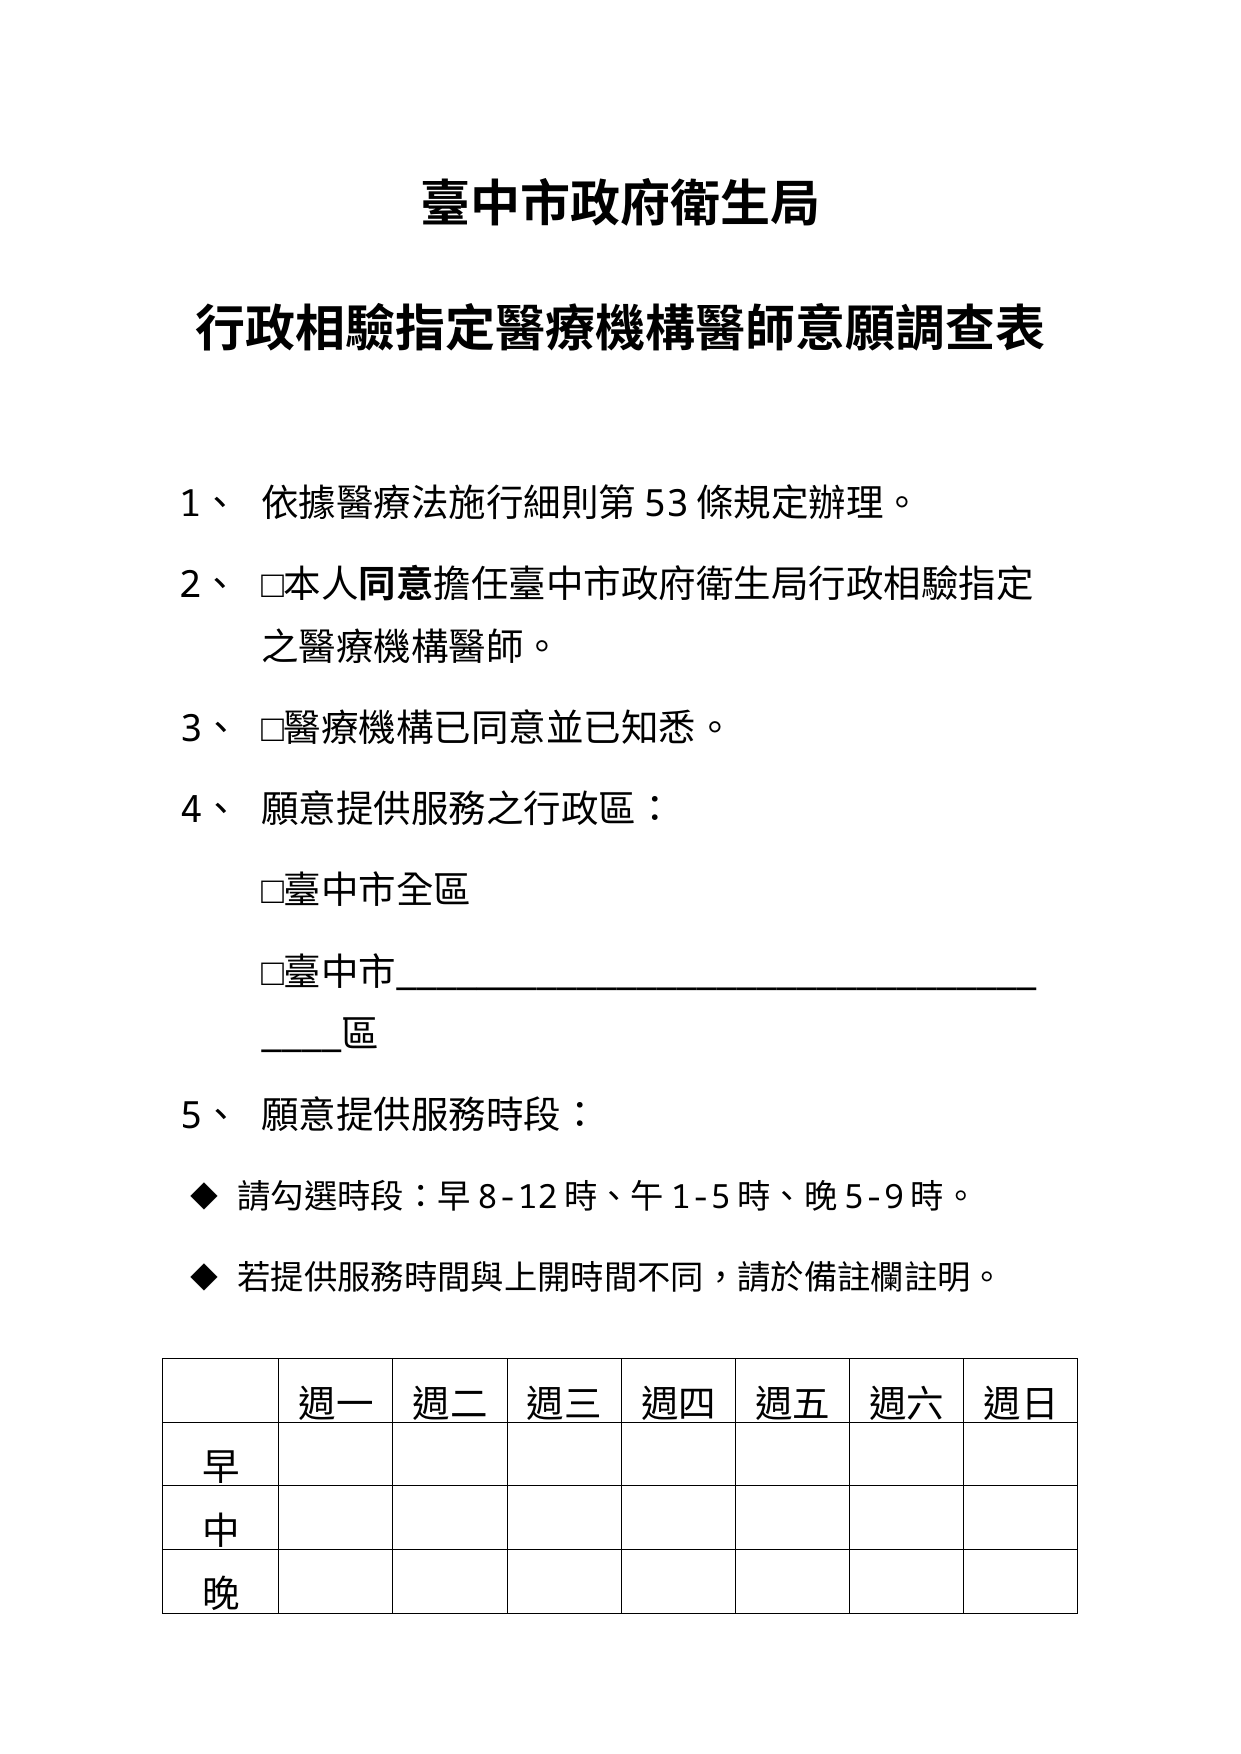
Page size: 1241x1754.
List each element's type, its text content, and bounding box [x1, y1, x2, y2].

table_cell [622, 1486, 735, 1549]
table_cell [279, 1423, 392, 1485]
table_cell [508, 1550, 621, 1612]
table_cell [508, 1486, 621, 1549]
table_header [163, 1359, 278, 1422]
table_cell [622, 1550, 735, 1612]
text 行政相驗指定醫療機構醫師意願調查表 [187, 252, 1053, 377]
text □臺中市____________________________________區 [261, 927, 1053, 1052]
table_cell [964, 1550, 1077, 1612]
list 願意提供服務時段： [180, 1071, 1053, 1133]
list □本人同意擔任臺中市政府衛生局行政相驗指定之醫療機構醫師。 [178, 539, 1053, 664]
table_cell 早 [163, 1423, 278, 1485]
table_cell [850, 1550, 963, 1612]
table_cell [393, 1486, 507, 1549]
table_header 週五 [736, 1359, 849, 1422]
list □醫療機構已同意並已知悉。 [180, 683, 1053, 746]
list 若提供服務時間與上開時間不同，請於備註欄註明。 [187, 1233, 1053, 1296]
table_cell [393, 1423, 507, 1485]
table_cell [622, 1423, 735, 1485]
table_cell [736, 1423, 849, 1485]
table_cell [850, 1423, 963, 1485]
text □臺中市全區 [261, 846, 1053, 908]
table_cell [736, 1486, 849, 1549]
table_cell [279, 1486, 392, 1549]
table_header 週三 [508, 1359, 621, 1422]
table_header 週日 [964, 1359, 1077, 1422]
table_cell [850, 1486, 963, 1549]
table_header 週四 [622, 1359, 735, 1422]
list 請勾選時段：早8-12時、午1-5時、晚5-9時。 [187, 1152, 1053, 1214]
table_cell [736, 1550, 849, 1612]
table_cell [964, 1423, 1077, 1485]
table_cell 中 [163, 1486, 278, 1549]
table_header 週一 [279, 1359, 392, 1422]
table_cell [508, 1423, 621, 1485]
table_header 週二 [393, 1359, 507, 1422]
text 臺中市政府衛生局 [187, 127, 1053, 252]
table_header 週六 [850, 1359, 963, 1422]
table_cell 晚 [163, 1550, 278, 1612]
list 願意提供服務之行政區： [180, 764, 1053, 827]
table_cell [964, 1486, 1077, 1549]
table_cell [393, 1550, 507, 1612]
table_cell [279, 1550, 392, 1612]
list 依據醫療法施行細則第53條規定辦理。 [178, 458, 1053, 521]
